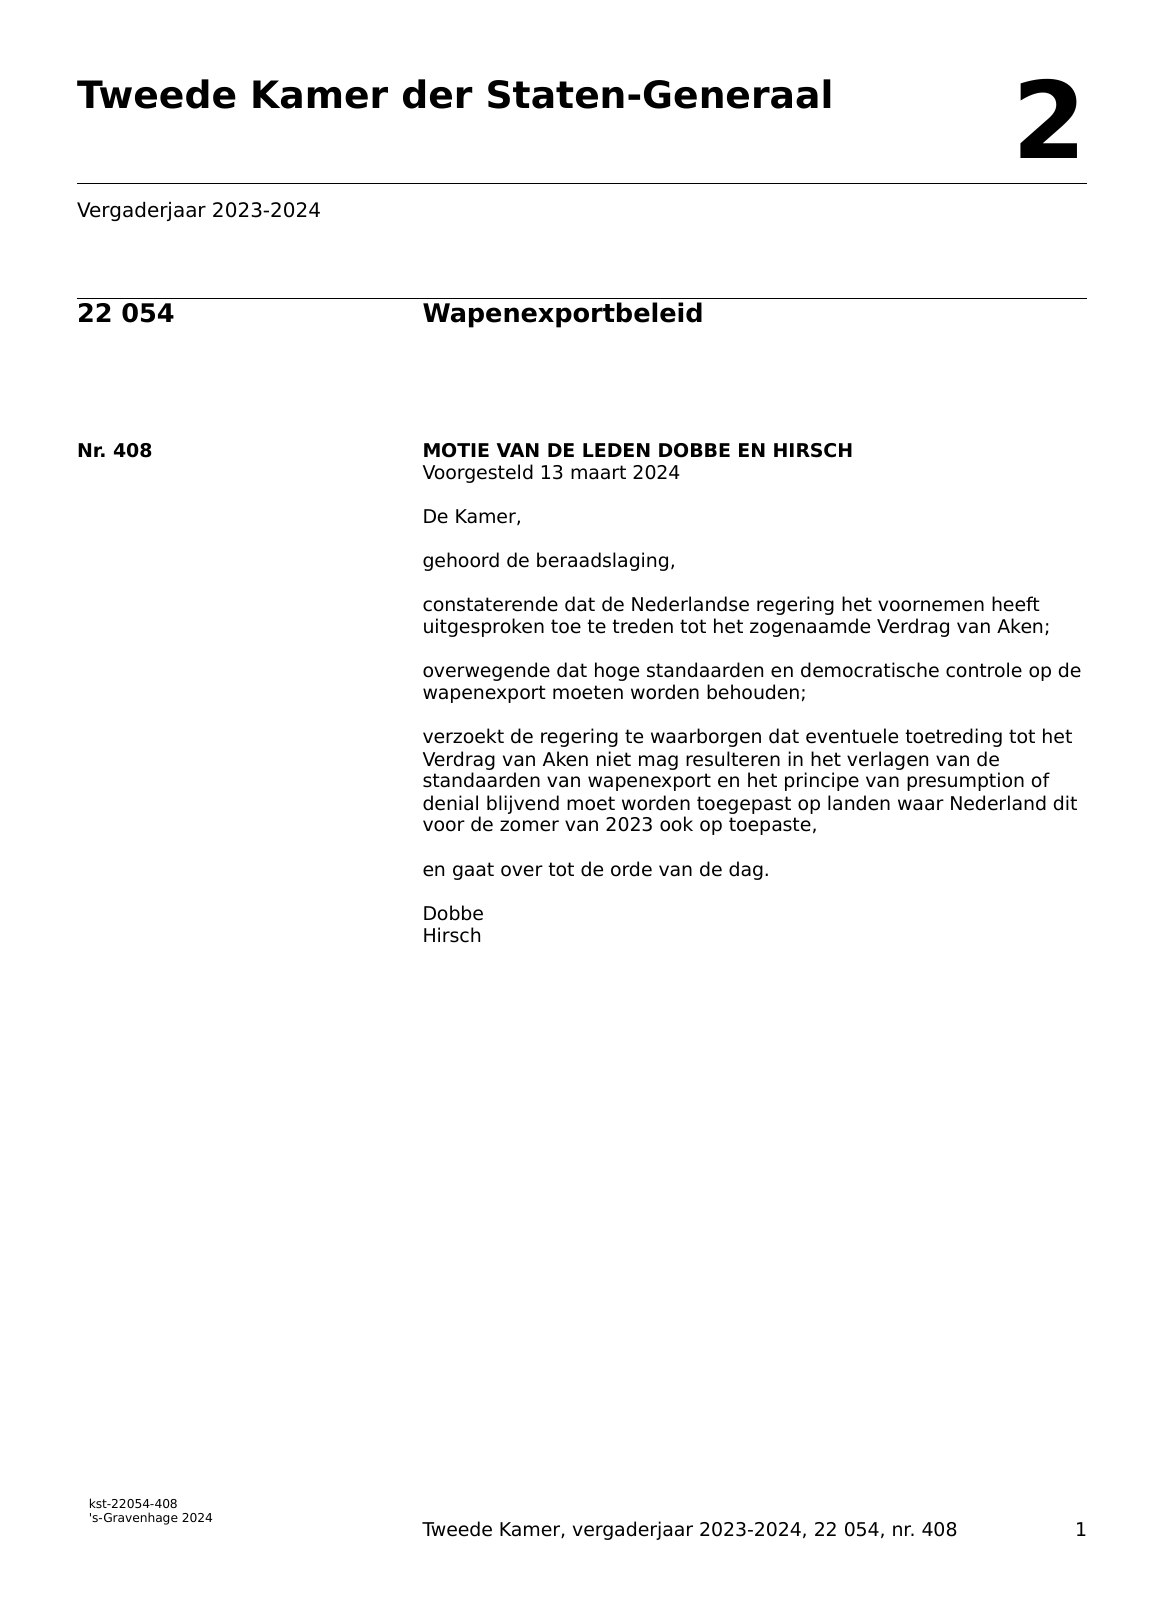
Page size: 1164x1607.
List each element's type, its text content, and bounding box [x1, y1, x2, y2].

table_header 2 [886, 59, 1087, 183]
text en gaat over tot de orde van de dag. [422, 858, 1087, 881]
text gehoord de beraadslaging, [422, 550, 1087, 572]
table_header Tweede Kamer der Staten-Generaal [77, 59, 886, 183]
text Hirsch [422, 925, 1087, 947]
text Voorgesteld 13 maart 2024 [422, 462, 1087, 484]
subtitle Nr. 408 MOTIE VAN DE LEDEN DOBBE EN HIRSCH [77, 440, 1087, 462]
text verzoekt de regering te waarborgen dat eventuele toetreding tot het Verdrag van Aken niet mag resulteren in het verlagen van de standaarden van wapenexport en het principe van presumption of denial blijvend moet worden toegepast op landen waar Nederland dit voor de zomer van 2023 ook op toepaste, [422, 726, 1087, 836]
subtitle 22 054 Wapenexportbeleid [77, 299, 1087, 329]
table_cell Vergaderjaar 2023-2024 [77, 184, 1087, 298]
text kst-22054-408 [88, 1497, 323, 1511]
text constaterende dat de Nederlandse regering het voornemen heeft uitgesproken toe te treden tot het zogenaamde Verdrag van Aken; [422, 594, 1087, 638]
text De Kamer, [422, 506, 1087, 528]
text overwegende dat hoge standaarden en democratische controle op de wapenexport moeten worden behouden; [422, 660, 1087, 704]
text Dobbe [422, 903, 1087, 925]
text 's-Gravenhage 2024 [88, 1511, 323, 1525]
